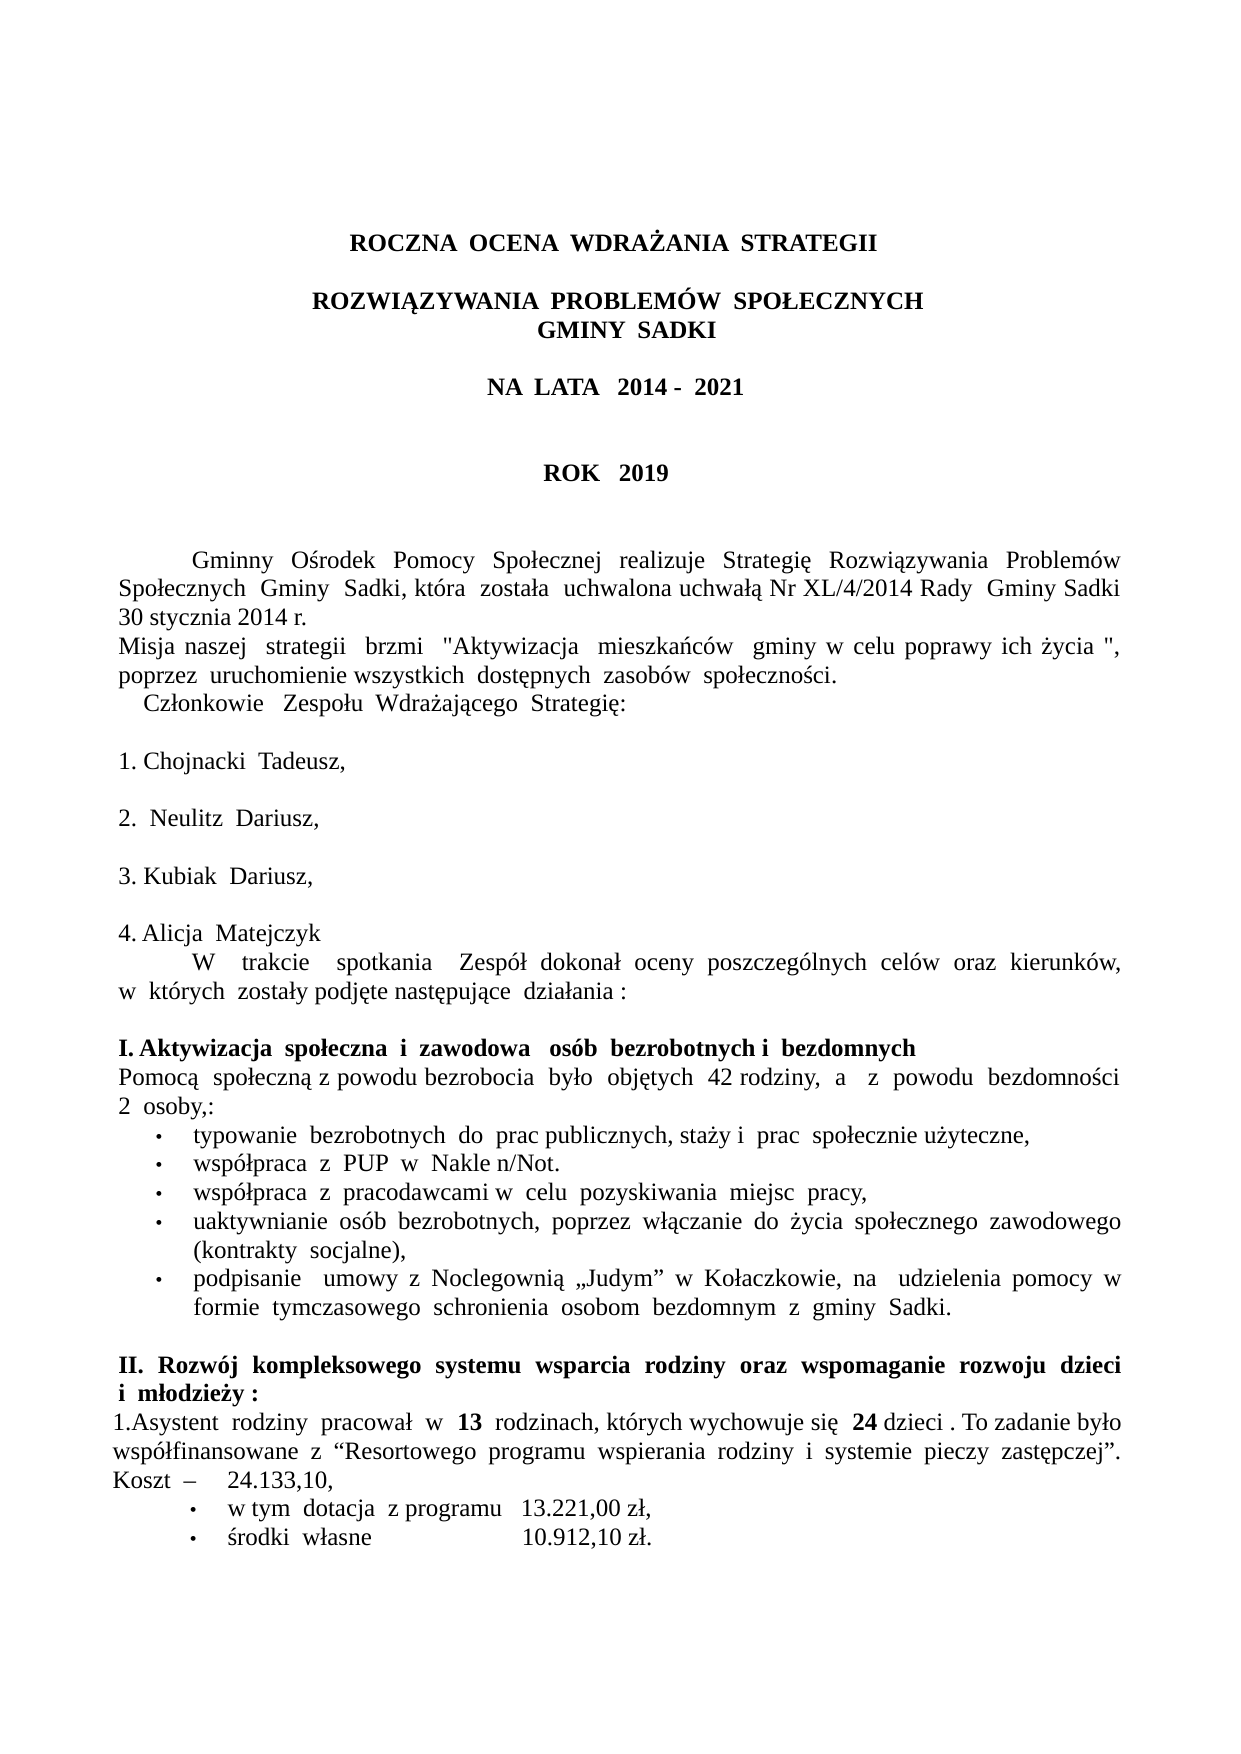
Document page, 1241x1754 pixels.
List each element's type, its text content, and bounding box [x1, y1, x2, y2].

text W trakcie spotkania Zespół dokonał oceny poszczególnych celów oraz kierunków, w których zostały podjęte następujące działania : [118, 947, 1122, 1005]
list podpisanie umowy z Noclegownią „Judym” w Kołaczkowie, na udzielenia pomocy w formie tymczasowego schronienia osobom bezdomnym z gminy Sadki. [156, 1263, 1122, 1321]
list uaktywnianie osób bezrobotnych, poprzez włączanie do życia społecznego zawodowego (kontrakty socjalne), [156, 1206, 1122, 1263]
list współpraca z PUP w Nakle n/Not. [156, 1148, 1122, 1177]
list w tym dotacja z programu 13.221,00 zł, [190, 1493, 1122, 1522]
text ROCZNA OCENA WDRAŻANIA STRATEGII [118, 228, 1122, 257]
list 1.Asystent rodziny pracował w 13 rodzinach, których wychowuje się 24 dzieci . To zadanie było współfinansowane z “Resortowego programu wspierania rodziny i systemie pieczy zastępczej”. Koszt – 24.133,10, [75, 1407, 1122, 1493]
text 4. Alicja Matejczyk [118, 918, 1122, 947]
text ROZWIĄZYWANIA PROBLEMÓW SPOŁECZNYCH [118, 257, 1122, 315]
list środki własne 10.912,10 zł. [190, 1522, 1122, 1551]
list typowanie bezrobotnych do prac publicznych, staży i prac społecznie użyteczne, [156, 1120, 1122, 1148]
text Gminny Ośrodek Pomocy Społecznej realizuje Strategię Rozwiązywania Problemów Społecznych Gminy Sadki, która została uchwalona uchwałą Nr XL/4/2014 Rady Gminy Sadki 30 stycznia 2014 r. [118, 545, 1122, 631]
text I. Aktywizacja społeczna i zawodowa osób bezrobotnych i bezdomnych [118, 1033, 1122, 1062]
list współpraca z pracodawcami w celu pozyskiwania miejsc pracy, [156, 1177, 1122, 1206]
text Pomocą społeczną z powodu bezrobocia było objętych 42 rodziny, a z powodu bezdomności 2 osoby,: [118, 1062, 1122, 1120]
text ROK 2019 [118, 458, 1122, 487]
text 3. Kubiak Dariusz, [118, 861, 1122, 890]
text 1. Chojnacki Tadeusz, [118, 746, 1122, 775]
text GMINY SADKI [118, 315, 1122, 343]
text Członkowie Zespołu Wdrażającego Strategię: [118, 688, 1122, 717]
text NA LATA 2014 - 2021 [118, 343, 1122, 401]
text 2. Neulitz Dariusz, [118, 803, 1122, 832]
text Misja naszej strategii brzmi "Aktywizacja mieszkańców gminy w celu poprawy ich życia ", poprzez uruchomienie wszystkich dostępnych zasobów społeczności. [118, 631, 1122, 688]
text II. Rozwój kompleksowego systemu wsparcia rodziny oraz wspomaganie rozwoju dzieci i młodzieży : [118, 1350, 1122, 1407]
